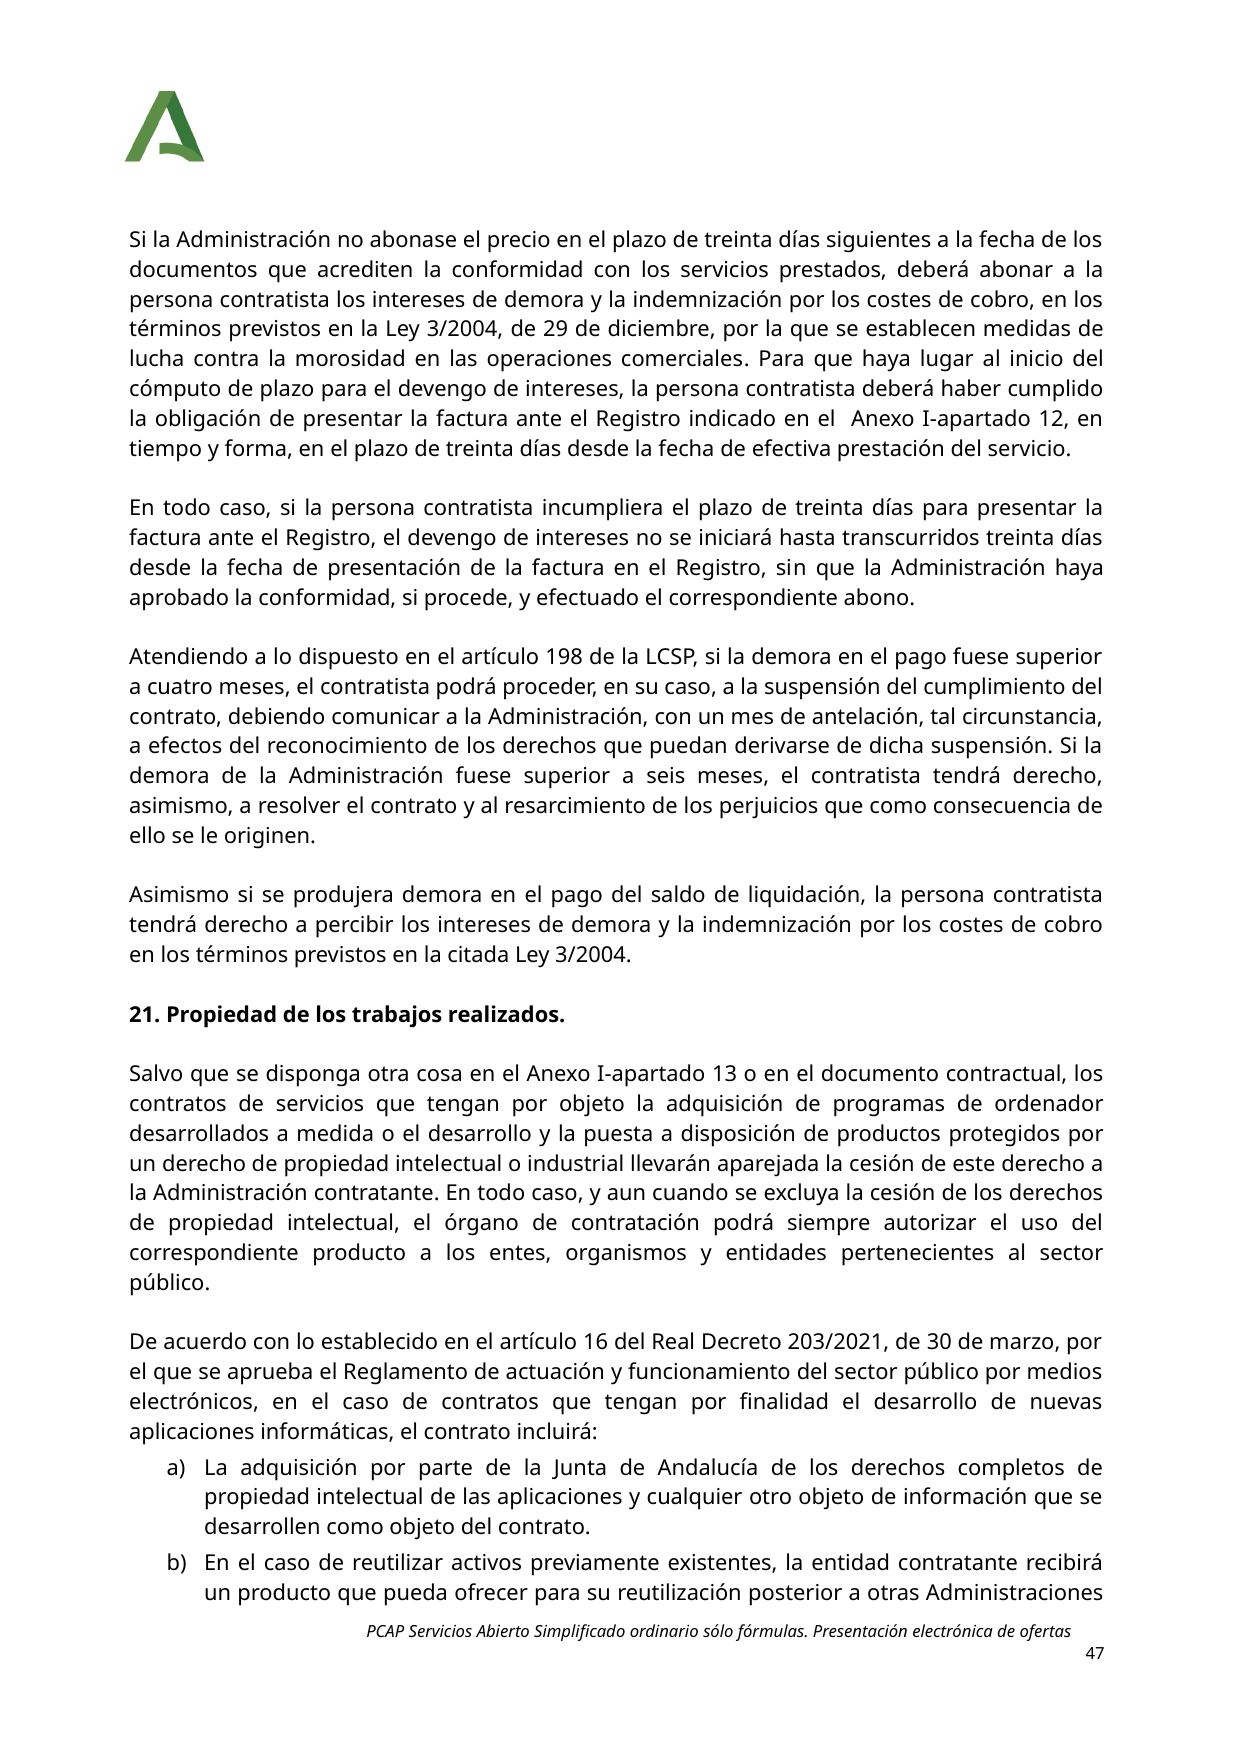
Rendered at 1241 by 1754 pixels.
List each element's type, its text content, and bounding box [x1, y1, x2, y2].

text Atendiendo a lo dispuesto en el artículo 198 de la LCSP, si la demora en el pago fuese superior a cuatro meses, el contratista podrá proceder, en su caso, a la suspensión del cumplimiento del contrato, debiendo comunicar a la Administración, con un mes de antelación, tal circunstancia, a efectos del reconocimiento de los derechos que puedan derivarse de dicha suspensión. Si la demora de la Administración fuese superior a seis meses, el contratista tendrá derecho, asimismo, a resolver el contrato y al resarcimiento de los perjuicios que como consecuencia de ello se le originen. [129, 641, 1104, 850]
text Asimismo si se produjera demora en el pago del saldo de liquidación, la persona contratista tendrá derecho a percibir los intereses de demora y la indemnización por los costes de cobro en los términos previstos en la citada Ley 3/2004. [129, 879, 1104, 969]
picture [120, 86, 209, 166]
text 21. Propiedad de los trabajos realizados. [129, 999, 1104, 1028]
text En todo caso, si la persona contratista incumpliera el plazo de treinta días para presentar la factura ante el Registro, el devengo de intereses no se iniciará hasta transcurridos treinta días desde la fecha de presentación de la factura en el Registro, sin que la Administración haya aprobado la conformidad, si procede, y efectuado el correspondiente abono. [129, 492, 1104, 611]
text De acuerdo con lo establecido en el artículo 16 del Real Decreto 203/2021, de 30 de marzo, por el que se aprueba el Reglamento de actuación y funcionamiento del sector público por medios electrónicos, en el caso de contratos que tengan por finalidad el desarrollo de nuevas aplicaciones informáticas, el contrato incluirá: [129, 1326, 1104, 1446]
text Salvo que se disponga otra cosa en el Anexo I-apartado 13 o en el documento contractual, los contratos de servicios que tengan por objeto la adquisición de programas de ordenador desarrollados a medida o el desarrollo y la puesta a disposición de productos protegidos por un derecho de propiedad intelectual o industrial llevarán aparejada la cesión de este derecho a la Administración contratante. En todo caso, y aun cuando se excluya la cesión de los derechos de propiedad intelectual, el órgano de contratación podrá siempre autorizar el uso del correspondiente producto a los entes, organismos y entidades pertenecientes al sector público. [129, 1058, 1104, 1297]
list La adquisición por parte de la Junta de Andalucía de los derechos completos de propiedad intelectual de las aplicaciones y cualquier otro objeto de información que se desarrollen como objeto del contrato. [166, 1451, 1104, 1541]
list En el caso de reutilizar activos previamente existentes, la entidad contratante recibirá un producto que pueda ofrecer para su reutilización posterior a otras Administraciones [166, 1547, 1104, 1606]
text Si la Administración no abonase el precio en el plazo de treinta días siguientes a la fecha de los documentos que acrediten la conformidad con los servicios prestados, deberá abonar a la persona contratista los intereses de demora y la indemnización por los costes de cobro, en los términos previstos en la Ley 3/2004, de 29 de diciembre, por la que se establecen medidas de lucha contra la morosidad en las operaciones comerciales. Para que haya lugar al inicio del cómputo de plazo para el devengo de intereses, la persona contratista deberá haber cumplido la obligación de presentar la factura ante el Registro indicado en el Anexo I-apartado 12, en tiempo y forma, en el plazo de treinta días desde la fecha de efectiva prestación del servicio. [129, 224, 1104, 462]
